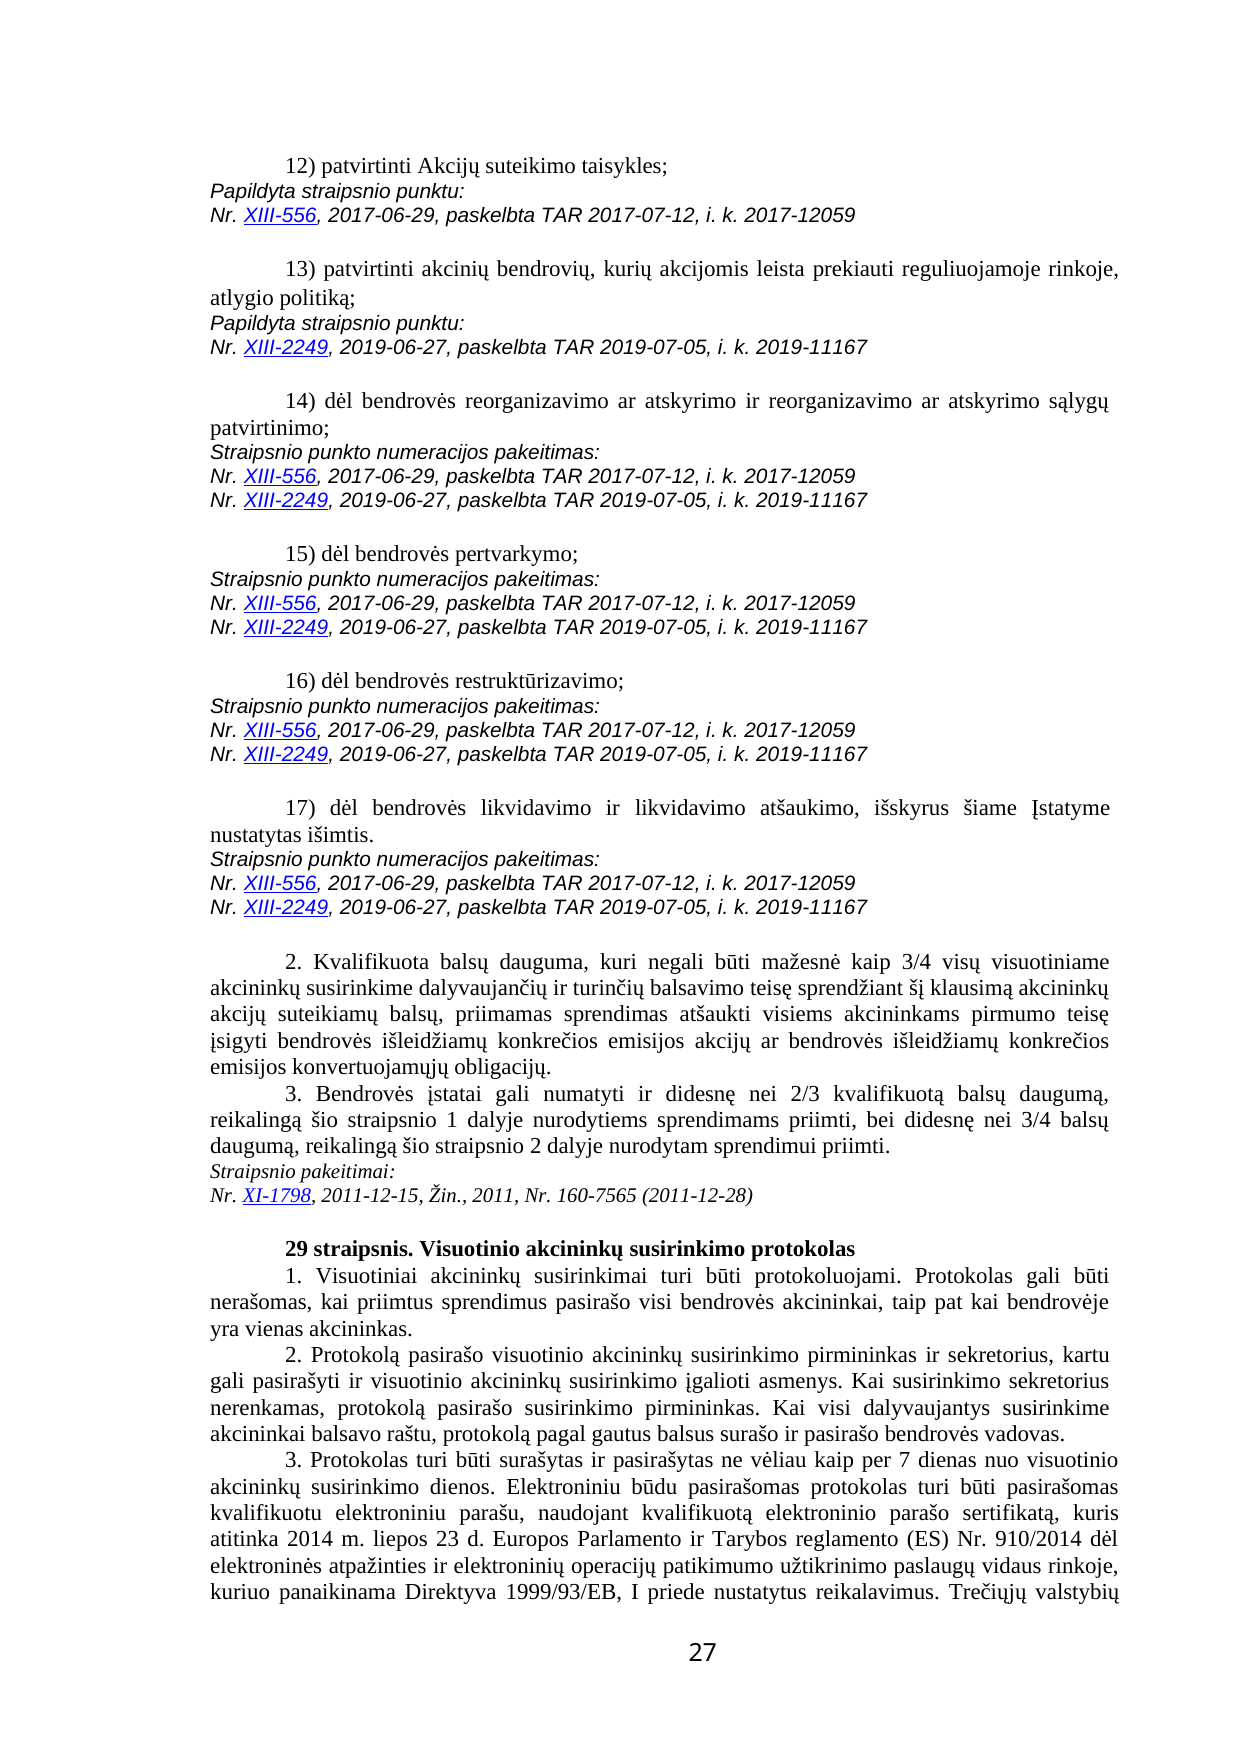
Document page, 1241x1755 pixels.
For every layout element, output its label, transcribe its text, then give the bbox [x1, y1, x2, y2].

text Nr. XIII-556, 2017-06-29, paskelbta TAR 2017-07-12, i. k. 2017-12059 [210, 871, 1120, 895]
text Nr. XIII-556, 2017-06-29, paskelbta TAR 2017-07-12, i. k. 2017-12059 [210, 718, 1120, 742]
text 13) patvirtinti akcinių bendrovių, kurių akcijomis leista prekiauti reguliuojamoje rinkoje, atlygio politiką; [210, 255, 1120, 311]
text 2. Protokolą pasirašo visuotinio akcininkų susirinkimo pirmininkas ir sekretorius, kartu gali pasirašyti ir visuotinio akcininkų susirinkimo įgalioti asmenys. Kai susirinkimo sekretorius nerenkamas, protokolą pasirašo susirinkimo pirmininkas. Kai visi dalyvaujantys susirinkime akcininkai balsavo raštu, protokolą pagal gautus balsus surašo ir pasirašo bendrovės vadovas. [210, 1341, 1111, 1446]
text Nr. XI-1798, 2011-12-15, Žin., 2011, Nr. 160-7565 (2011-12-28) [210, 1183, 1120, 1207]
text Nr. XIII-2249, 2019-06-27, paskelbta TAR 2019-07-05, i. k. 2019-11167 [210, 895, 1120, 919]
text Straipsnio punkto numeracijos pakeitimas: [210, 694, 1120, 718]
text Straipsnio pakeitimai: [210, 1159, 1111, 1183]
text Nr. XIII-556, 2017-06-29, paskelbta TAR 2017-07-12, i. k. 2017-12059 [210, 464, 1120, 488]
text 29 straipsnis. Visuotinio akcininkų susirinkimo protokolas [210, 1236, 1111, 1262]
text Nr. XIII-556, 2017-06-29, paskelbta TAR 2017-07-12, i. k. 2017-12059 [210, 591, 1120, 615]
text Straipsnio punkto numeracijos pakeitimas: [210, 847, 1120, 871]
text Papildyta straipsnio punktu: [210, 179, 1120, 203]
text 16) dėl bendrovės restruktūrizavimo; [210, 667, 1111, 694]
text Papildyta straipsnio punktu: [210, 311, 1120, 334]
text Straipsnio punkto numeracijos pakeitimas: [210, 567, 1120, 591]
text 12) patvirtinti Akcijų suteikimo taisykles; [210, 150, 1120, 179]
text Nr. XIII-556, 2017-06-29, paskelbta TAR 2017-07-12, i. k. 2017-12059 [210, 203, 1120, 227]
text 15) dėl bendrovės pertvarkymo; [210, 541, 1111, 567]
text Nr. XIII-2249, 2019-06-27, paskelbta TAR 2019-07-05, i. k. 2019-11167 [210, 742, 1120, 766]
text 3. Bendrovės įstatai gali numatyti ir didesnę nei 2/3 kvalifikuotą balsų daugumą, reikalingą šio straipsnio 1 dalyje nurodytiems sprendimams priimti, bei didesnę nei 3/4 balsų daugumą, reikalingą šio straipsnio 2 dalyje nurodytam sprendimui priimti. [210, 1079, 1111, 1159]
text Nr. XIII-2249, 2019-06-27, paskelbta TAR 2019-07-05, i. k. 2019-11167 [210, 488, 1120, 512]
text Nr. XIII-2249, 2019-06-27, paskelbta TAR 2019-07-05, i. k. 2019-11167 [210, 615, 1120, 639]
text 14) dėl bendrovės reorganizavimo ar atskyrimo ir reorganizavimo ar atskyrimo sąlygų patvirtinimo; [210, 387, 1111, 440]
text 1. Visuotiniai akcininkų susirinkimai turi būti protokoluojami. Protokolas gali būti nerašomas, kai priimtus sprendimus pasirašo visi bendrovės akcininkai, taip pat kai bendrovėje yra vienas akcininkas. [210, 1262, 1111, 1341]
text Straipsnio punkto numeracijos pakeitimas: [210, 440, 1120, 464]
text 2. Kvalifikuota balsų dauguma, kuri negali būti mažesnė kaip 3/4 visų visuotiniame akcininkų susirinkime dalyvaujančių ir turinčių balsavimo teisę sprendžiant šį klausimą akcininkų akcijų suteikiamų balsų, priimamas sprendimas atšaukti visiems akcininkams pirmumo teisę įsigyti bendrovės išleidžiamų konkrečios emisijos akcijų ar bendrovės išleidžiamų konkrečios emisijos konvertuojamųjų obligacijų. [210, 948, 1111, 1079]
text 3. Protokolas turi būti surašytas ir pasirašytas ne vėliau kaip per 7 dienas nuo visuotinio akcininkų susirinkimo dienos. Elektroniniu būdu pasirašomas protokolas turi būti pasirašomas kvalifikuotu elektroniniu parašu, naudojant kvalifikuotą elektroninio parašo sertifikatą, kuris atitinka 2014 m. liepos 23 d. Europos Parlamento ir Tarybos reglamento (ES) Nr. 910/2014 dėl elektroninės atpažinties ir elektroninių operacijų patikimumo užtikrinimo paslaugų vidaus rinkoje, kuriuo panaikinama Direktyva 1999/93/EB, I priede nustatytus reikalavimus. Trečiųjų valstybių [210, 1446, 1120, 1604]
text 17) dėl bendrovės likvidavimo ir likvidavimo atšaukimo, išskyrus šiame Įstatyme nustatytas išimtis. [210, 794, 1111, 847]
text Nr. XIII-2249, 2019-06-27, paskelbta TAR 2019-07-05, i. k. 2019-11167 [210, 334, 1120, 358]
